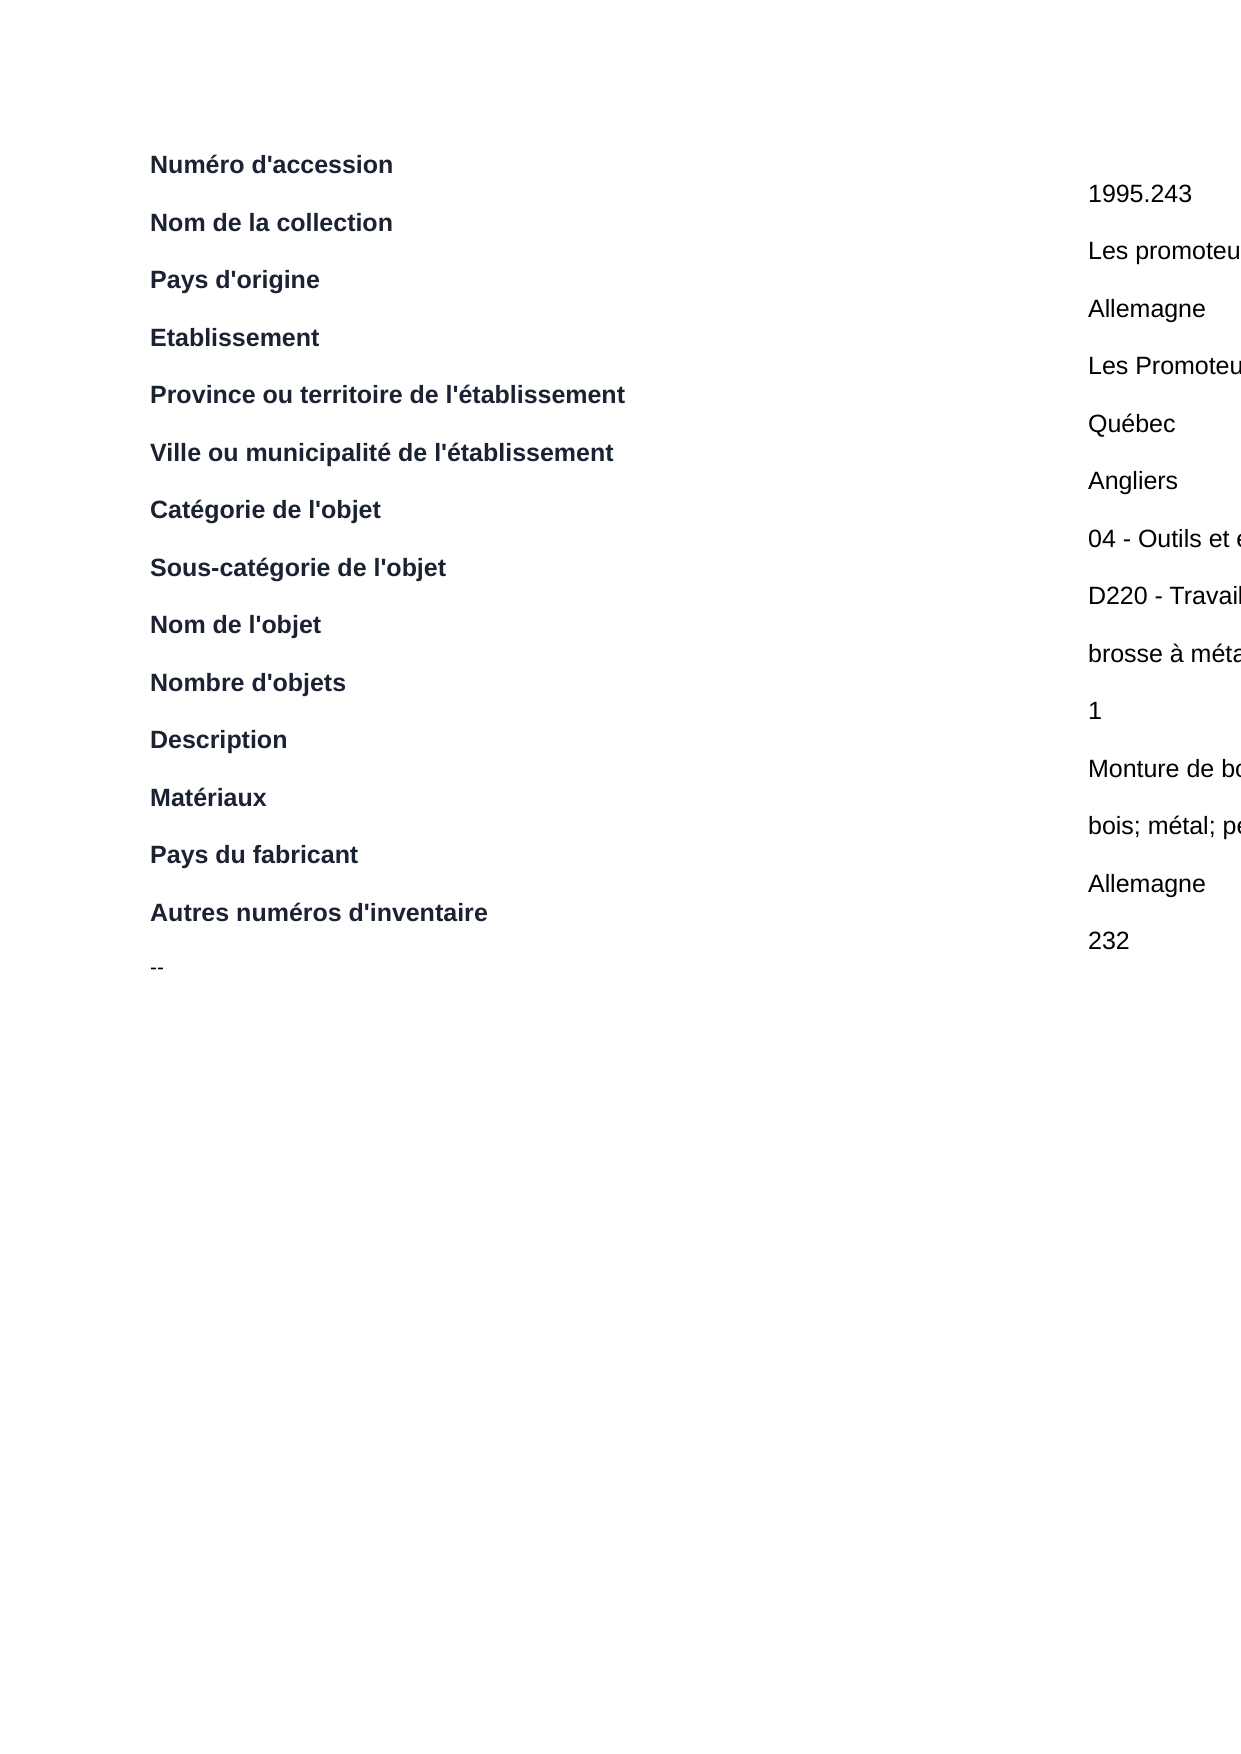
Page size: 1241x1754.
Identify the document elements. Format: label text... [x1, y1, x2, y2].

text Sous-catégorie de l'objet [150, 552, 1090, 581]
text Monture de bois, traces de peinture jaune, filaments de métal légèrement recourbés. Trou de suspension. [1088, 754, 1240, 782]
text Angliers [1088, 466, 1240, 495]
text -- [150, 955, 1090, 979]
text D220 - Travail du métal [1088, 581, 1240, 610]
text Allemagne [1088, 869, 1240, 897]
text Matériaux [150, 782, 1090, 811]
text Pays d'origine [150, 265, 1090, 294]
text Les Promoteurs d'Angliers inc. [1088, 351, 1240, 380]
text Nom de l'objet [150, 610, 1090, 639]
text Description [150, 725, 1090, 754]
text Province ou territoire de l'établissement [150, 380, 1090, 409]
text 04 - Outils et équipement pour les matériaux [1088, 524, 1240, 552]
text bois; métal; peinture [1088, 811, 1240, 840]
text Les promoteurs d'Angliers [1088, 236, 1240, 265]
text Numéro d'accession [150, 150, 1090, 179]
text Québec [1088, 409, 1240, 437]
text Nombre d'objets [150, 667, 1090, 696]
text Autres numéros d'inventaire [150, 897, 1090, 926]
text Allemagne [1088, 294, 1240, 322]
text 232 [1088, 926, 1240, 955]
text Catégorie de l'objet [150, 495, 1090, 524]
text Nom de la collection [150, 207, 1090, 236]
text Ville ou municipalité de l'établissement [150, 437, 1090, 466]
text brosse à métal [1088, 639, 1240, 667]
text Etablissement [150, 322, 1090, 351]
text Pays du fabricant [150, 840, 1090, 869]
text 1 [1088, 696, 1240, 725]
text 1995.243 [1088, 179, 1240, 207]
